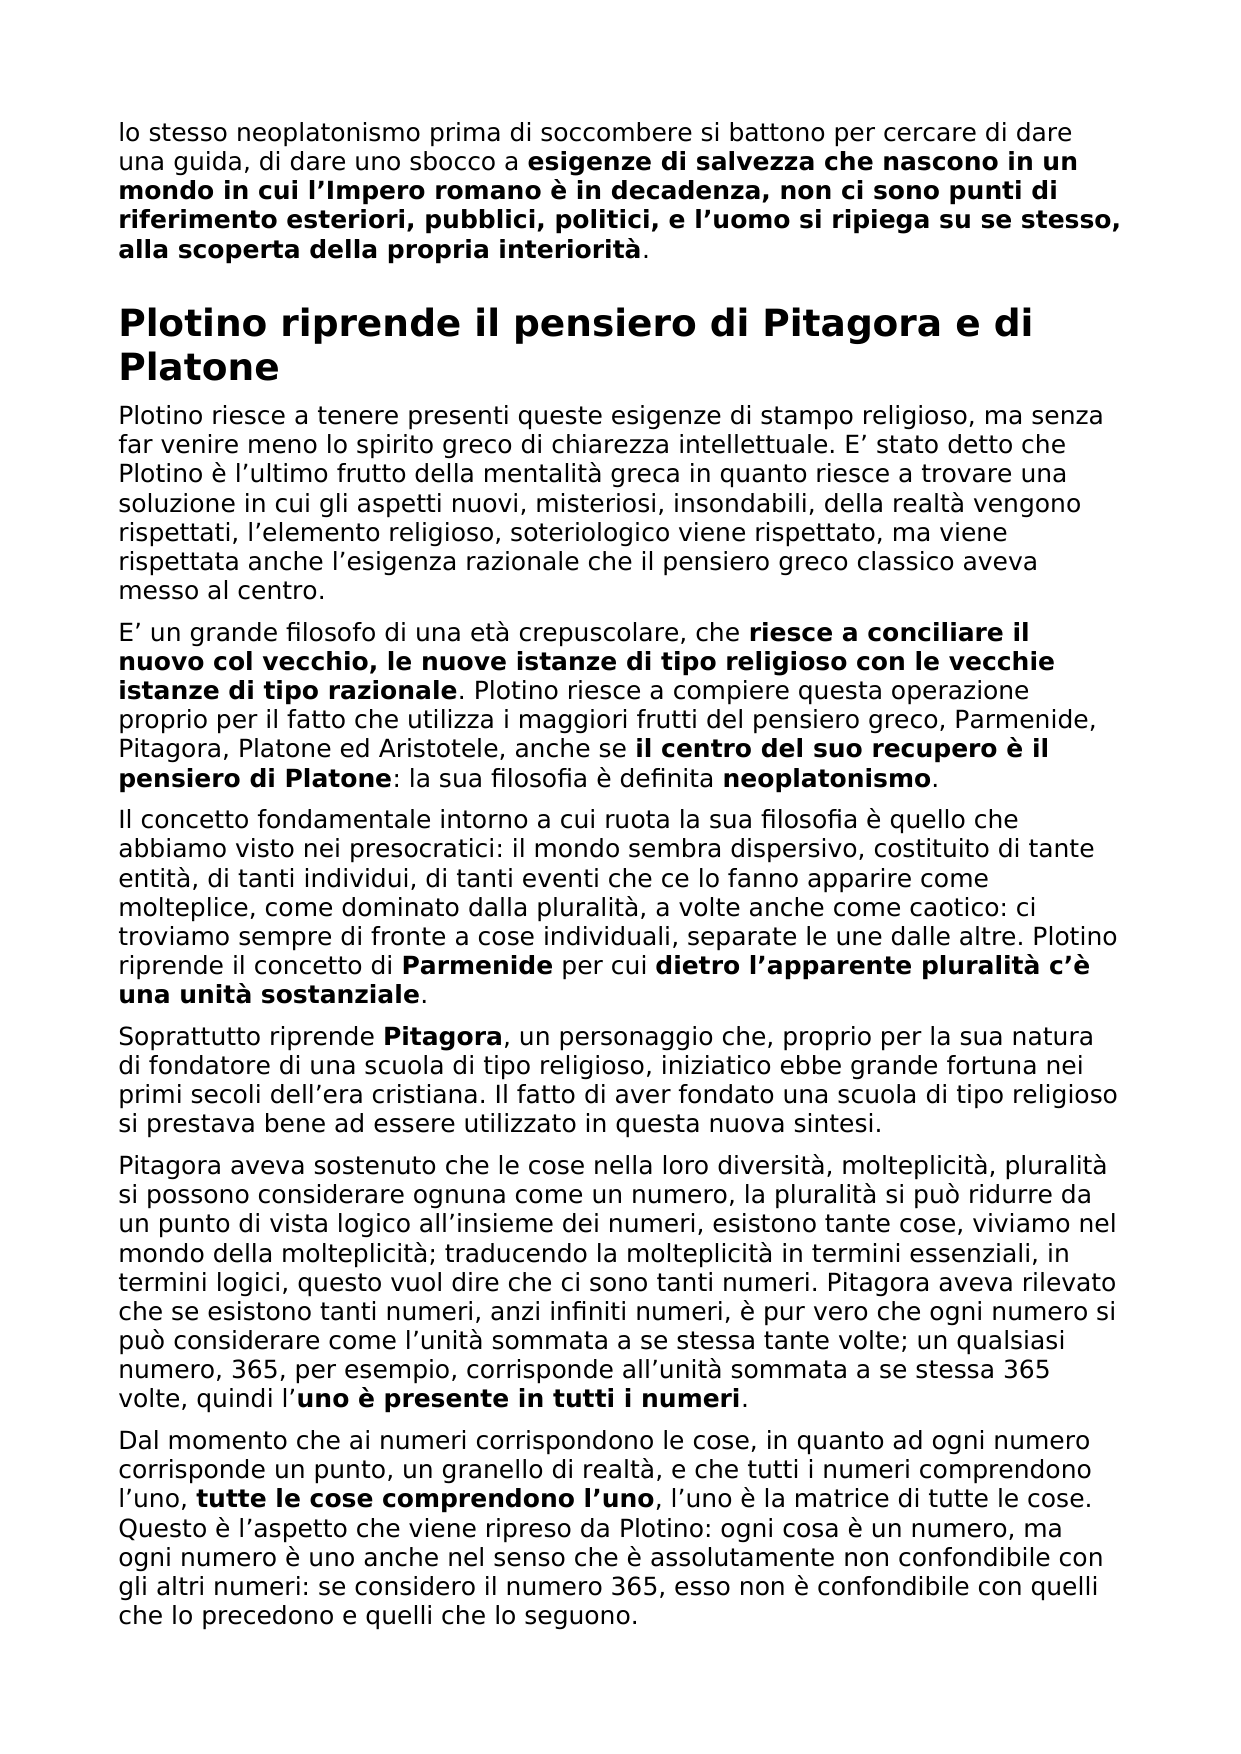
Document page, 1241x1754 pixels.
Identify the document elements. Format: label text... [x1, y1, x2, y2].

text E’ un grande filosofo di una età crepuscolare, che riesce a conciliare il nuovo col vecchio, le nuove istanze di tipo religioso con le vecchie istanze di tipo razionale. Plotino riesce a compiere questa operazione proprio per il fatto che utilizza i maggiori frutti del pensiero greco, Parmenide, Pitagora, Platone ed Aristotele, anche se il centro del suo recupero è il pensiero di Platone: la sua filosofia è definita neoplatonismo. [118, 618, 1122, 793]
text lo stesso neoplatonismo prima di soccombere si battono per cercare di dare una guida, di dare uno sbocco a esigenze di salvezza che nascono in un mondo in cui l’Impero romano è in decadenza, non ci sono punti di riferimento esteriori, pubblici, politici, e l’uomo si ripiega su se stesso, alla scoperta della propria interiorità. [118, 118, 1122, 264]
text Pitagora aveva sostenuto che le cose nella loro diversità, molteplicità, pluralità si possono considerare ognuna come un numero, la pluralità si può ridurre da un punto di vista logico all’insieme dei numeri, esistono tante cose, viviamo nel mondo della molteplicità; traducendo la molteplicità in termini essenziali, in termini logici, questo vuol dire che ci sono tanti numeri. Pitagora aveva rilevato che se esistono tanti numeri, anzi infiniti numeri, è pur vero che ogni numero si può considerare come l’unità sommata a se stessa tante volte; un qualsiasi numero, 365, per esempio, corrisponde all’unità sommata a se stessa 365 volte, quindi l’uno è presente in tutti i numeri. [118, 1151, 1122, 1414]
text Soprattutto riprende Pitagora, un personaggio che, proprio per la sua natura di fondatore di una scuola di tipo religioso, iniziatico ebbe grande fortuna nei primi secoli dell’era cristiana. Il fatto di aver fondato una scuola di tipo religioso si prestava bene ad essere utilizzato in questa nuova sintesi. [118, 1022, 1122, 1139]
subtitle Plotino riprende il pensiero di Pitagora e di Platone [118, 301, 1122, 389]
text Plotino riesce a tenere presenti queste esigenze di stampo religioso, ma senza far venire meno lo spirito greco di chiarezza intellettuale. E’ stato detto che Plotino è l’ultimo frutto della mentalità greca in quanto riesce a trovare una soluzione in cui gli aspetti nuovi, misteriosi, insondabili, della realtà vengono rispettati, l’elemento religioso, soteriologico viene rispettato, ma viene rispettata anche l’esigenza razionale che il pensiero greco classico aveva messo al centro. [118, 401, 1122, 605]
text Il concetto fondamentale intorno a cui ruota la sua filosofia è quello che abbiamo visto nei presocratici: il mondo sembra dispersivo, costituito di tante entità, di tanti individui, di tanti eventi che ce lo fanno apparire come molteplice, come dominato dalla pluralità, a volte anche come caotico: ci troviamo sempre di fronte a cose individuali, separate le une dalle altre. Plotino riprende il concetto di Parmenide per cui dietro l’apparente pluralità c’è una unità sostanziale. [118, 805, 1122, 1009]
text Dal momento che ai numeri corrispondono le cose, in quanto ad ogni numero corrisponde un punto, un granello di realtà, e che tutti i numeri comprendono l’uno, tutte le cose comprendono l’uno, l’uno è la matrice di tutte le cose. Questo è l’aspetto che viene ripreso da Plotino: ogni cosa è un numero, ma ogni numero è uno anche nel senso che è assolutamente non confondibile con gli altri numeri: se considero il numero 365, esso non è confondibile con quelli che lo precedono e quelli che lo seguono. [118, 1426, 1122, 1630]
